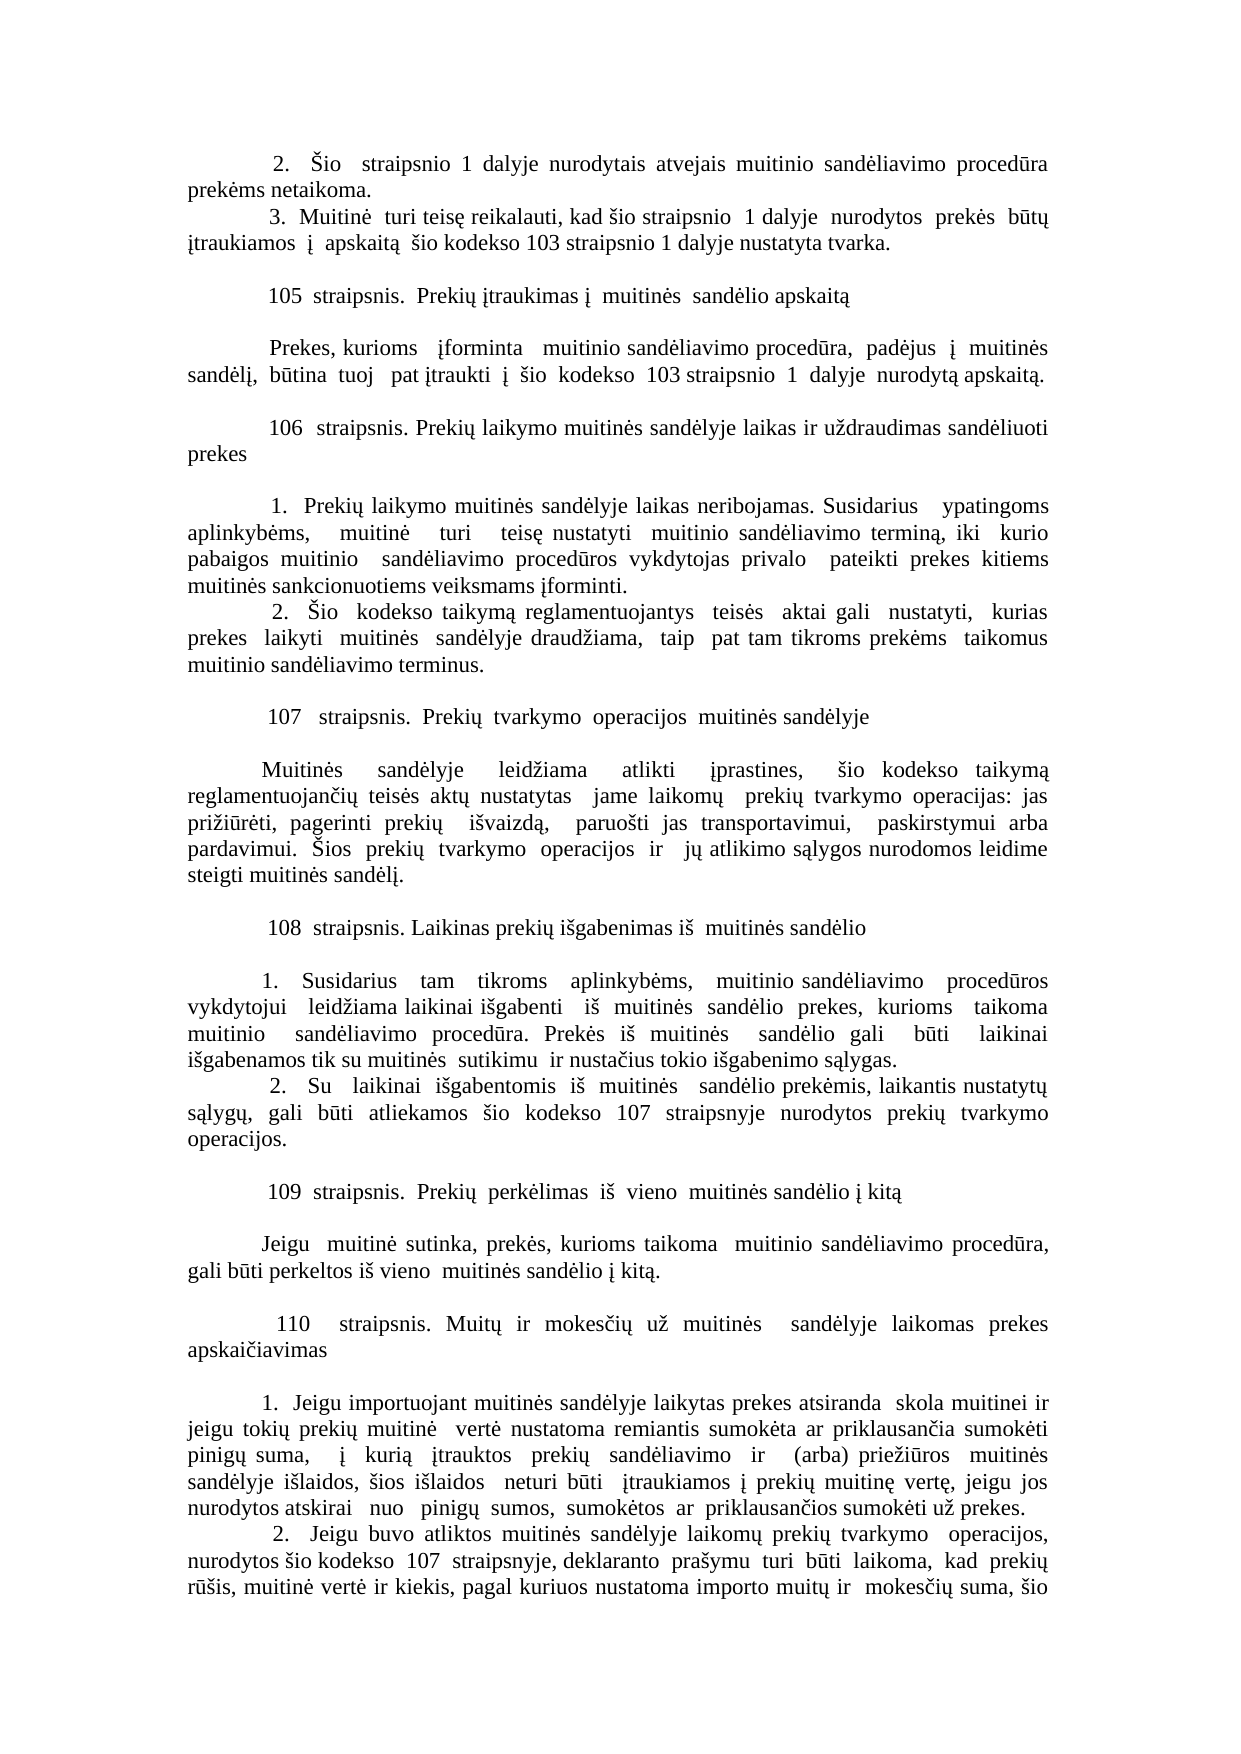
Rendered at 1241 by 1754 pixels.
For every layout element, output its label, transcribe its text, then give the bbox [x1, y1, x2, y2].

text 110 straipsnis. Muitų ir mokesčių už muitinės sandėlyje laikomas prekes apskaičiavimas [187, 1309, 1050, 1362]
text 1. Jeigu importuojant muitinės sandėlyje laikytas prekes atsiranda skola muitinei ir jeigu tokių prekių muitinė vertė nustatoma remiantis sumokėta ar priklausančia sumokėti pinigų suma, į kurią įtrauktos prekių sandėliavimo ir (arba) priežiūros muitinės sandėlyje išlaidos, šios išlaidos neturi būti įtraukiamos į prekių muitinę vertę, jeigu jos nurodytos atskirai nuo pinigų sumos, sumokėtos ar priklausančios sumokėti už prekes. [187, 1389, 1050, 1520]
text 3. Muitinė turi teisę reikalauti, kad šio straipsnio 1 dalyje nurodytos prekės būtų įtraukiamos į apskaitą šio kodekso 103 straipsnio 1 dalyje nustatyta tvarka. [187, 203, 1050, 255]
text 109 straipsnis. Prekių perkėlimas iš vieno muitinės sandėlio į kitą [187, 1178, 1050, 1204]
list straipsnis. Prekių įtraukimas į muitinės sandėlio apskaitą [268, 282, 1050, 308]
text 108 straipsnis. Laikinas prekių išgabenimas iš muitinės sandėlio [187, 914, 1050, 941]
text 2. Jeigu buvo atliktos muitinės sandėlyje laikomų prekių tvarkymo operacijos, nurodytos šio kodekso 107 straipsnyje, deklaranto prašymu turi būti laikoma, kad prekių rūšis, muitinė vertė ir kiekis, pagal kuriuos nustatoma importo muitų ir mokesčių suma, šio [187, 1520, 1050, 1599]
text 107 straipsnis. Prekių tvarkymo operacijos muitinės sandėlyje [187, 703, 1050, 730]
text 1. Susidarius tam tikroms aplinkybėms, muitinio sandėliavimo procedūros vykdytojui leidžiama laikinai išgabenti iš muitinės sandėlio prekes, kurioms taikoma muitinio sandėliavimo procedūra. Prekės iš muitinės sandėlio gali būti laikinai išgabenamos tik su muitinės sutikimu ir nustačius tokio išgabenimo sąlygas. [187, 967, 1050, 1072]
text Prekes, kurioms įforminta muitinio sandėliavimo procedūra, padėjus į muitinės sandėlį, būtina tuoj pat įtraukti į šio kodekso 103 straipsnio 1 dalyje nurodytą apskaitą. [187, 334, 1050, 387]
text Muitinės sandėlyje leidžiama atlikti įprastines, šio kodekso taikymą reglamentuojančių teisės aktų nustatytas jame laikomų prekių tvarkymo operacijas: jas prižiūrėti, pagerinti prekių išvaizdą, paruošti jas transportavimui, paskirstymui arba pardavimui. Šios prekių tvarkymo operacijos ir jų atlikimo sąlygos nurodomos leidime steigti muitinės sandėlį. [187, 756, 1050, 888]
text 2. Su laikinai išgabentomis iš muitinės sandėlio prekėmis, laikantis nustatytų sąlygų, gali būti atliekamos šio kodekso 107 straipsnyje nurodytos prekių tvarkymo operacijos. [187, 1072, 1050, 1151]
text 106 straipsnis. Prekių laikymo muitinės sandėlyje laikas ir uždraudimas sandėliuoti prekes [187, 413, 1050, 466]
text 2. Šio straipsnio 1 dalyje nurodytais atvejais muitinio sandėliavimo procedūra prekėms netaikoma. [187, 150, 1050, 203]
text Jeigu muitinė sutinka, prekės, kurioms taikoma muitinio sandėliavimo procedūra, gali būti perkeltos iš vieno muitinės sandėlio į kitą. [187, 1231, 1050, 1283]
text 2. Šio kodekso taikymą reglamentuojantys teisės aktai gali nustatyti, kurias prekes laikyti muitinės sandėlyje draudžiama, taip pat tam tikroms prekėms taikomus muitinio sandėliavimo terminus. [187, 598, 1050, 677]
text 1. Prekių laikymo muitinės sandėlyje laikas neribojamas. Susidarius ypatingoms aplinkybėms, muitinė turi teisę nustatyti muitinio sandėliavimo terminą, iki kurio pabaigos muitinio sandėliavimo procedūros vykdytojas privalo pateikti prekes kitiems muitinės sankcionuotiems veiksmams įforminti. [187, 493, 1050, 598]
